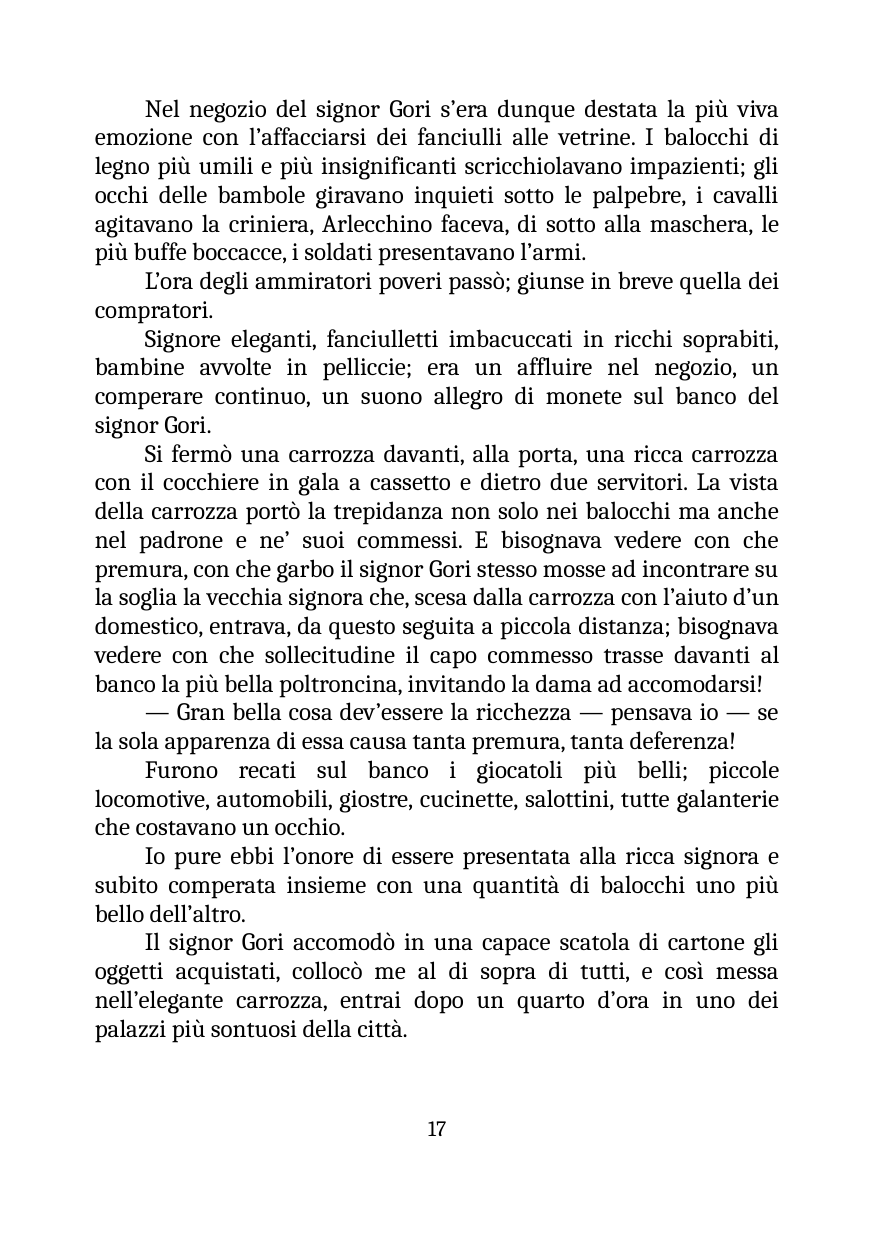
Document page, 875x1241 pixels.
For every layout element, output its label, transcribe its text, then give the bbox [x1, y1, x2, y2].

text Furono recati sul banco i giocatoli più belli; piccole locomotive, automobili, giostre, cucinette, salottini, tutte galanterie che costavano un occhio. [94, 756, 779, 842]
text L’ora degli ammiratori poveri passò; giunse in breve quella dei compratori. [94, 267, 779, 324]
text Io pure ebbi l’onore di essere presentata alla ricca signora e subito comperata insieme con una quantità di balocchi uno più bello dell’altro. [94, 842, 779, 928]
text Signore eleganti, fanciulletti imbacuccati in ricchi soprabiti, bambine avvolte in pelliccie; era un affluire nel negozio, un comperare continuo, un suono allegro di monete sul banco del signor Gori. [94, 324, 779, 439]
text — Gran bella cosa dev’essere la ricchezza — pensava io — se la sola apparenza di essa causa tanta premura, tanta deferenza! [94, 698, 779, 756]
text Si fermò una carrozza davanti, alla porta, una ricca carrozza con il cocchiere in gala a cassetto e dietro due servitori. La vista della carrozza portò la trepidanza non solo nei balocchi ma anche nel padrone e ne’ suoi commessi. E bisognava vedere con che premura, con che garbo il signor Gori stesso mosse ad incontrare su la soglia la vecchia signora che, scesa dalla carrozza con l’aiuto d’un domestico, entrava, da questo seguita a piccola distanza; bisognava vedere con che sollecitudine il capo commesso trasse davanti al banco la più bella poltroncina, invitando la dama ad accomodarsi! [94, 439, 779, 698]
text Nel negozio del signor Gori s’era dunque destata la più viva emozione con l’affacciarsi dei fanciulli alle vetrine. I balocchi di legno più umili e più insignificanti scricchiolavano impazienti; gli occhi delle bambole giravano inquieti sotto le palpebre, i cavalli agitavano la criniera, Arlecchino faceva, di sotto alla maschera, le più buffe boccacce, i soldati presentavano l’armi. [94, 94, 779, 267]
text Il signor Gori accomodò in una capace scatola di cartone gli oggetti acquistati, collocò me al di sopra di tutti, e così messa nell’elegante carrozza, entrai dopo un quarto d’ora in uno dei palazzi più sontuosi della città. [94, 928, 779, 1043]
